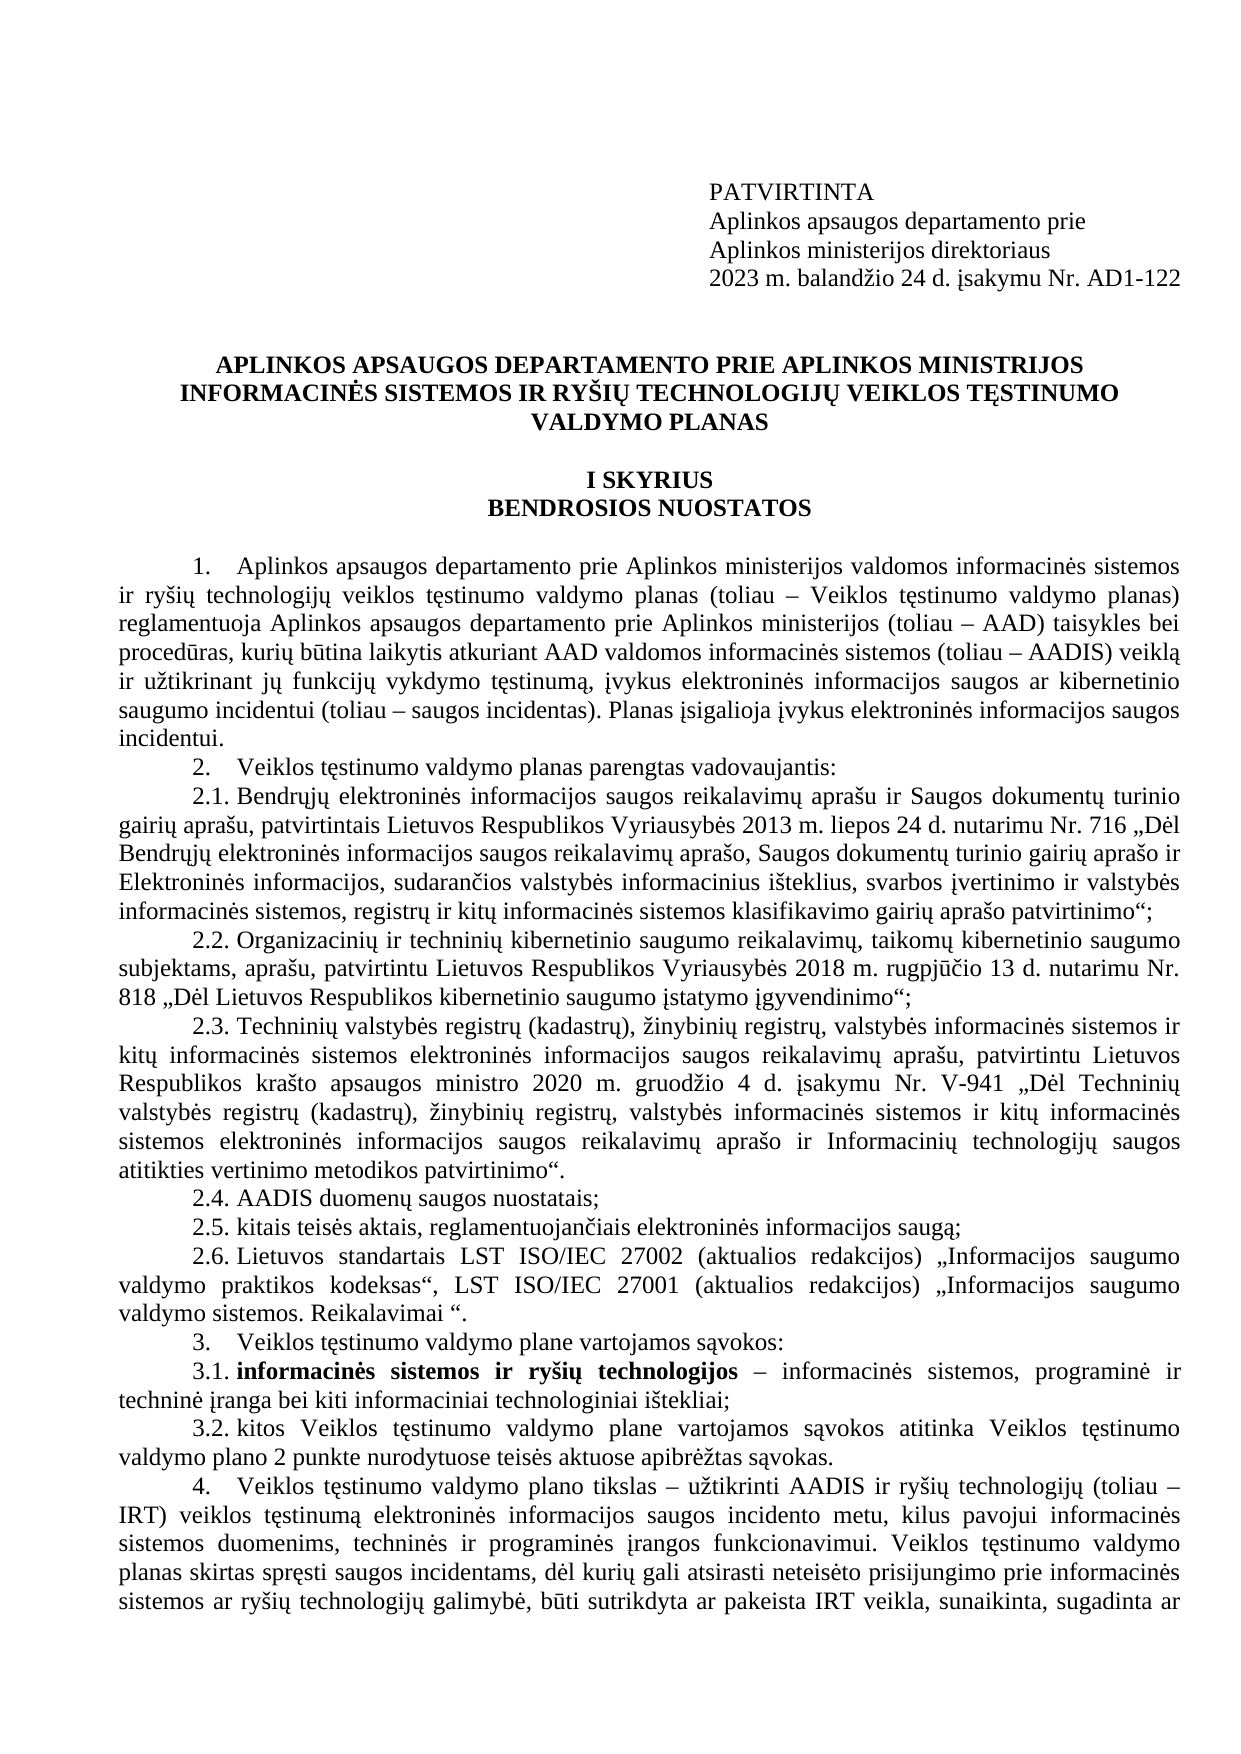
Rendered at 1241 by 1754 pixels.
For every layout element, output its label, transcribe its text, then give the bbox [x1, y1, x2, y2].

text I SKYRIUS [118, 465, 1181, 493]
text 2023 m. balandžio 24 d. įsakymu Nr. AD1-122 [709, 263, 1181, 292]
text 2.1. Bendrųjų elektroninės informacijos saugos reikalavimų aprašu ir Saugos dokumentų turinio gairių aprašu, patvirtintais Lietuvos Respublikos Vyriausybės 2013 m. liepos 24 d. nutarimu Nr. 716 „Dėl Bendrųjų elektroninės informacijos saugos reikalavimų aprašo, Saugos dokumentų turinio gairių aprašo ir Elektroninės informacijos, sudarančios valstybės informacinius išteklius, svarbos įvertinimo ir valstybės informacinės sistemos, registrų ir kitų informacinės sistemos klasifikavimo gairių aprašo patvirtinimo“; [118, 781, 1181, 925]
text 3. Veiklos tęstinumo valdymo plane vartojamos sąvokos: [118, 1327, 1181, 1356]
text 2.3. Techninių valstybės registrų (kadastrų), žinybinių registrų, valstybės informacinės sistemos ir kitų informacinės sistemos elektroninės informacijos saugos reikalavimų aprašu, patvirtintu Lietuvos Respublikos krašto apsaugos ministro 2020 m. gruodžio 4 d. įsakymu Nr. V-941 „Dėl Techninių valstybės registrų (kadastrų), žinybinių registrų, valstybės informacinės sistemos ir kitų informacinės sistemos elektroninės informacijos saugos reikalavimų aprašo ir Informacinių technologijų saugos atitikties vertinimo metodikos patvirtinimo“. [118, 1011, 1181, 1183]
text 2.4. AADIS duomenų saugos nuostatais; [118, 1183, 1181, 1212]
text BENDROSIOS NUOSTATOS [118, 493, 1181, 522]
text APLINKOS APSAUGOS DEPARTAMENTO PRIE APLINKOS MINISTRIJOS INFORMACINĖS SISTEMOS IR RYŠIŲ TECHNOLOGIJŲ VEIKLOS TĘSTINUMO VALDYMO PLANAS [118, 350, 1181, 436]
text 2.5. kitais teisės aktais, reglamentuojančiais elektroninės informacijos saugą; [118, 1212, 1181, 1241]
text PATVIRTINTA [709, 177, 1181, 206]
text 2. Veiklos tęstinumo valdymo planas parengtas vadovaujantis: [118, 752, 1181, 781]
text 4. Veiklos tęstinumo valdymo plano tikslas – užtikrinti AADIS ir ryšių technologijų (toliau – IRT) veiklos tęstinumą elektroninės informacijos saugos incidento metu, kilus pavojui informacinės sistemos duomenims, techninės ir programinės įrangos funkcionavimui. Veiklos tęstinumo valdymo planas skirtas spręsti saugos incidentams, dėl kurių gali atsirasti neteisėto prisijungimo prie informacinės sistemos ar ryšių technologijų galimybė, būti sutrikdyta ar pakeista IRT veikla, sunaikinta, sugadinta ar [118, 1471, 1181, 1615]
text 2.2. Organizacinių ir techninių kibernetinio saugumo reikalavimų, taikomų kibernetinio saugumo subjektams, aprašu, patvirtintu Lietuvos Respublikos Vyriausybės 2018 m. rugpjūčio 13 d. nutarimu Nr. 818 „Dėl Lietuvos Respublikos kibernetinio saugumo įstatymo įgyvendinimo“; [118, 925, 1181, 1011]
text Aplinkos apsaugos departamento prie [709, 206, 1181, 235]
text 2.6. Lietuvos standartais LST ISO/IEC 27002 (aktualios redakcijos) „Informacijos saugumo valdymo praktikos kodeksas“, LST ISO/IEC 27001 (aktualios redakcijos) „Informacijos saugumo valdymo sistemos. Reikalavimai “. [118, 1241, 1181, 1327]
text Aplinkos ministerijos direktoriaus [709, 235, 1181, 263]
text 3.1. informacinės sistemos ir ryšių technologijos – informacinės sistemos, programinė ir techninė įranga bei kiti informaciniai technologiniai ištekliai; [118, 1356, 1181, 1413]
text 1. Aplinkos apsaugos departamento prie Aplinkos ministerijos valdomos informacinės sistemos ir ryšių technologijų veiklos tęstinumo valdymo planas (toliau – Veiklos tęstinumo valdymo planas) reglamentuoja Aplinkos apsaugos departamento prie Aplinkos ministerijos (toliau – AAD) taisykles bei procedūras, kurių būtina laikytis atkuriant AAD valdomos informacinės sistemos (toliau – AADIS) veiklą ir užtikrinant jų funkcijų vykdymo tęstinumą, įvykus elektroninės informacijos saugos ar kibernetinio saugumo incidentui (toliau – saugos incidentas). Planas įsigalioja įvykus elektroninės informacijos saugos incidentui. [118, 551, 1181, 752]
text 3.2. kitos Veiklos tęstinumo valdymo plane vartojamos sąvokos atitinka Veiklos tęstinumo valdymo plano 2 punkte nurodytuose teisės aktuose apibrėžtas sąvokas. [118, 1413, 1181, 1471]
